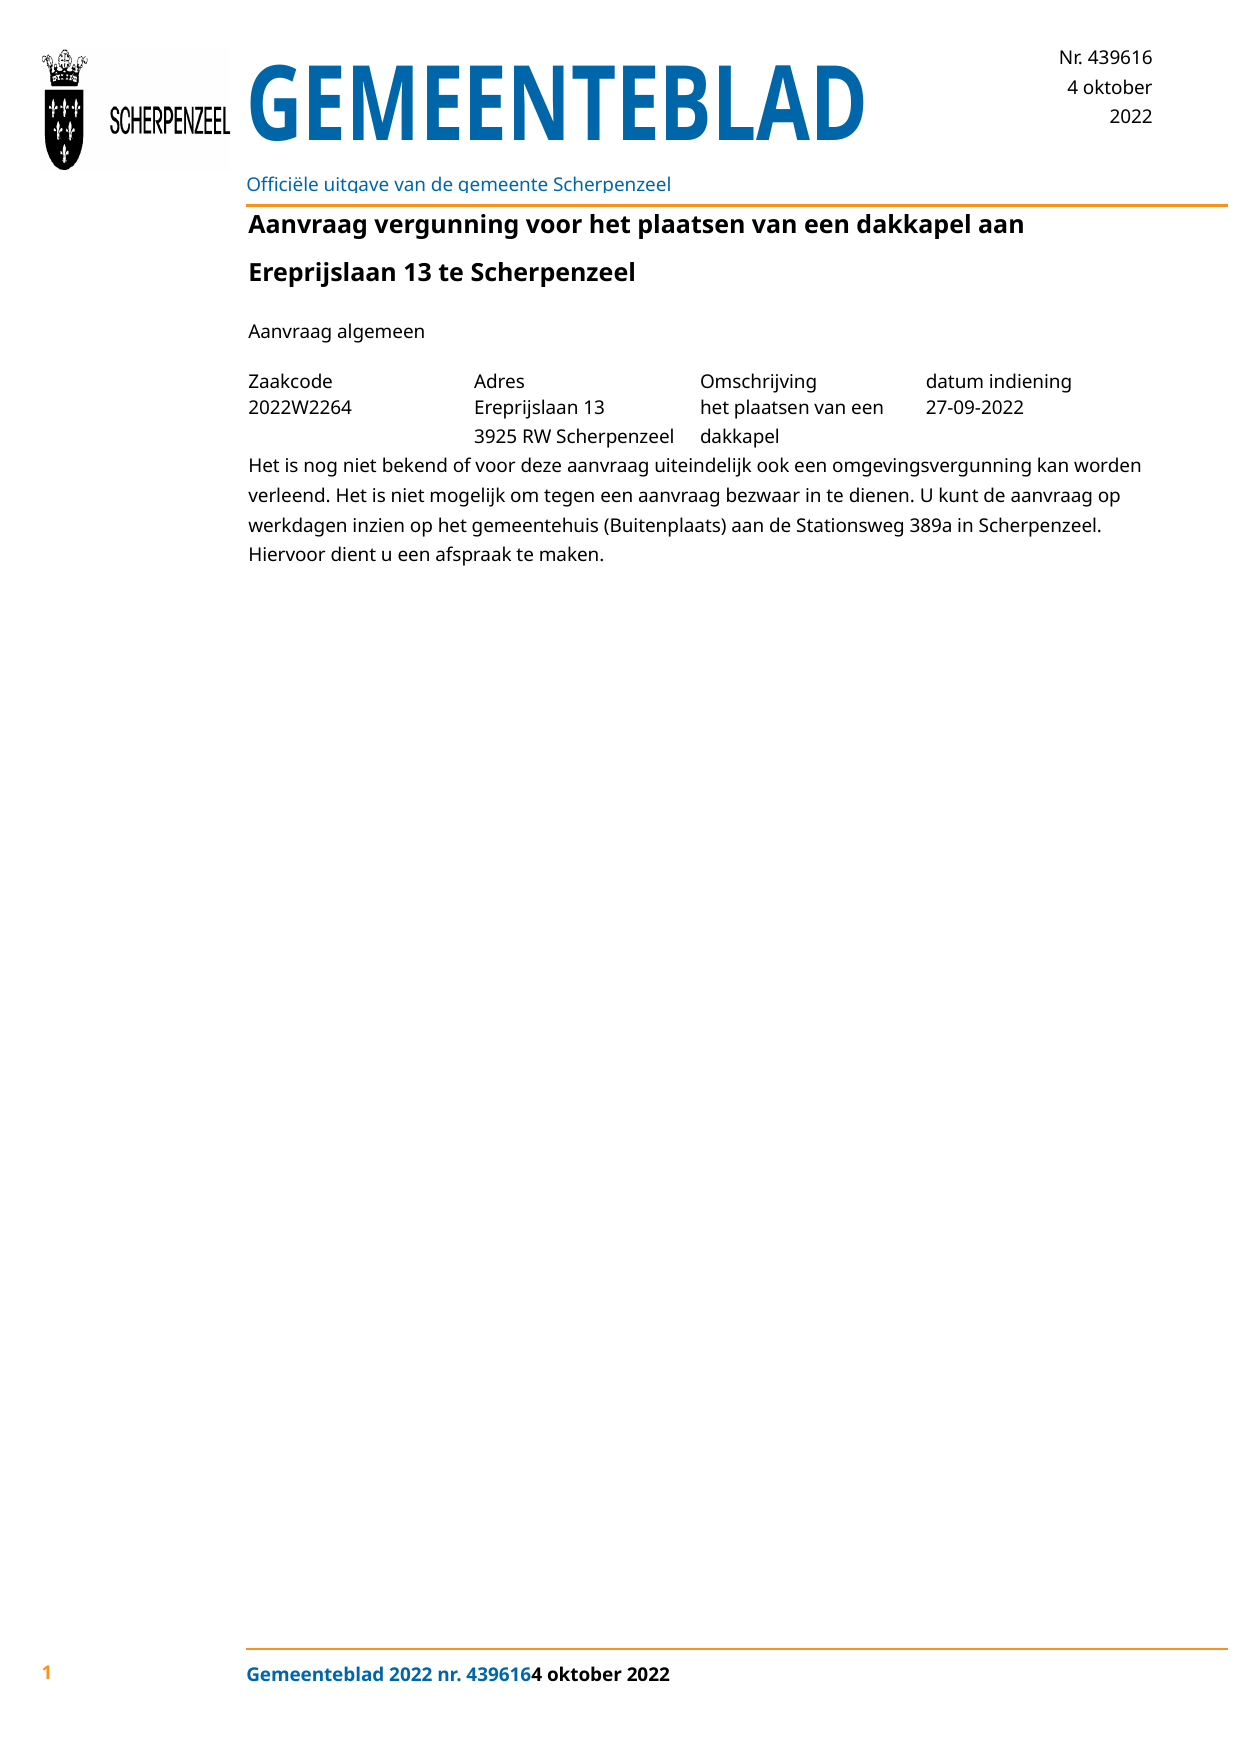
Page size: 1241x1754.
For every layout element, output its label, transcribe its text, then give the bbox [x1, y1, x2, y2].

table_header Zaakcode [248, 369, 474, 394]
table_header Omschrijving [700, 369, 926, 394]
table_cell het plaatsen van een dakkapel [700, 394, 926, 449]
text Aanvraag vergunning voor het plaatsen van een dakkapel aan Ereprijslaan 13 te Scherpenzeel [248, 207, 1152, 288]
text Het is nog niet bekend of voor deze aanvraag uiteindelijk ook een omgevingsvergunning kan worden verleend. Het is niet mogelijk om tegen een aanvraag bezwaar in te dienen. U kunt de aanvraag op werkdagen inzien op het gemeentehuis (Buitenplaats) aan de Stationsweg 389a in Scherpenzeel. Hiervoor dient u een afspraak te maken. [248, 453, 1152, 567]
table_cell 2022W2264 [248, 394, 474, 449]
table_header datum indiening [926, 369, 1152, 394]
picture [41, 47, 231, 172]
table_cell 27-09-2022 [926, 394, 1152, 449]
table_header Adres [474, 369, 700, 394]
text Aanvraag algemeen [248, 318, 1152, 344]
table_cell Ereprijslaan 13 3925 RW Scherpenzeel [474, 394, 700, 449]
